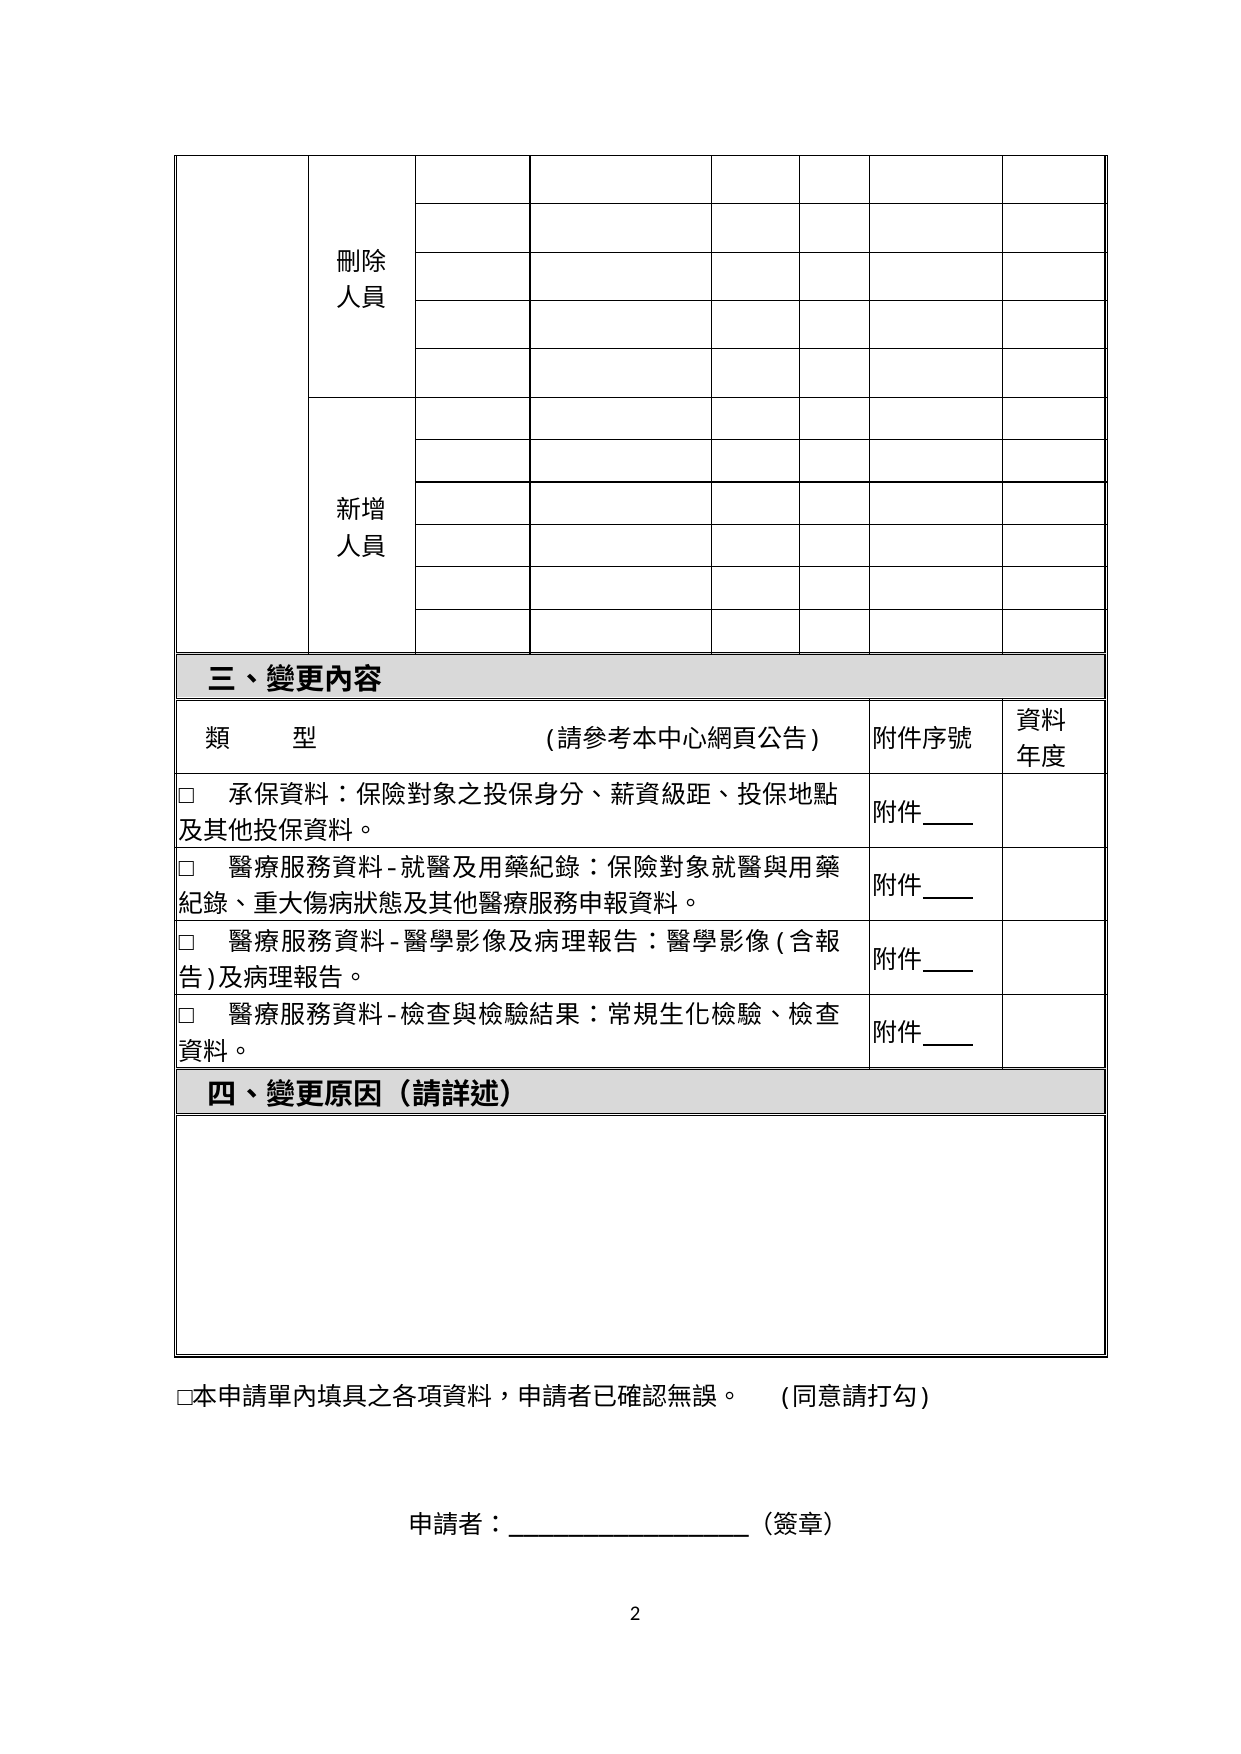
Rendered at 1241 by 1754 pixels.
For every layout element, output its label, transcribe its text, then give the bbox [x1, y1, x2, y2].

table_cell [870, 610, 1002, 652]
table_cell [1003, 440, 1104, 481]
table_cell [800, 483, 869, 524]
table_cell 附件 [870, 848, 1002, 920]
table_cell [416, 301, 529, 348]
table_cell [531, 301, 711, 348]
table_cell [531, 440, 711, 481]
table_cell [1003, 848, 1104, 920]
table_cell [177, 156, 308, 652]
table_cell 附件序號 [870, 701, 1002, 773]
table_cell [712, 440, 799, 481]
table_cell [870, 398, 1002, 439]
table_cell [531, 398, 711, 439]
table_cell [531, 253, 711, 300]
table_cell [416, 253, 529, 300]
table_cell [800, 610, 869, 652]
table_cell [800, 440, 869, 481]
table_cell [870, 440, 1002, 481]
table_cell 類 型 (請參考本中心網頁公告) [177, 701, 869, 773]
table_cell [870, 253, 1002, 300]
table_cell [800, 398, 869, 439]
table_cell [1003, 610, 1104, 652]
table_cell [870, 301, 1002, 348]
table_cell [712, 156, 799, 203]
table_cell [416, 156, 529, 203]
table_cell [531, 567, 711, 609]
text 申請者：________________（簽章） [177, 1481, 1092, 1543]
table_cell [712, 253, 799, 300]
table_cell 醫療服務資料-就醫及用藥紀錄：保險對象就醫與用藥紀錄、重大傷病狀態及其他醫療服務申報資料。 [177, 848, 869, 920]
table_cell 資料年度 [1003, 701, 1104, 773]
table_cell [1003, 995, 1104, 1067]
table_cell 新增人員 [309, 398, 415, 652]
table_cell [870, 156, 1002, 203]
table_cell [712, 483, 799, 524]
table_cell [1003, 398, 1104, 439]
table_cell [800, 253, 869, 300]
table_cell [416, 398, 529, 439]
table_cell [416, 483, 529, 524]
table_cell [531, 349, 711, 397]
table_cell [1003, 567, 1104, 609]
table_cell [712, 610, 799, 652]
table_cell [416, 567, 529, 609]
table_cell [1003, 483, 1104, 524]
table_cell [800, 567, 869, 609]
table_cell [416, 349, 529, 397]
table_cell [800, 156, 869, 203]
table_cell [800, 349, 869, 397]
table_cell 醫療服務資料-檢查與檢驗結果：常規生化檢驗、檢查資料。 [177, 995, 869, 1067]
table_cell [416, 440, 529, 481]
table_cell [800, 301, 869, 348]
table_cell 醫療服務資料-醫學影像及病理報告：醫學影像(含報告)及病理報告。 [177, 921, 869, 994]
table_cell [712, 398, 799, 439]
table_cell [1003, 253, 1104, 300]
table_cell [531, 525, 711, 566]
table_cell [870, 567, 1002, 609]
table_cell [177, 1116, 1104, 1354]
table_cell [416, 204, 529, 252]
table_cell [800, 525, 869, 566]
table_cell 三、變更內容 [177, 655, 1104, 697]
table_cell [712, 204, 799, 252]
table_cell [1003, 921, 1104, 994]
table_cell [712, 525, 799, 566]
table_cell [531, 204, 711, 252]
table_cell [870, 525, 1002, 566]
table_cell [531, 610, 711, 652]
table_cell 附件 [870, 995, 1002, 1067]
table_cell [1003, 204, 1104, 252]
table_cell [870, 483, 1002, 524]
table_cell [870, 204, 1002, 252]
table_cell 附件 [870, 774, 1002, 847]
table_cell [1003, 349, 1104, 397]
table_cell [531, 156, 711, 203]
table_cell [712, 301, 799, 348]
table_cell [1003, 525, 1104, 566]
table_cell [712, 349, 799, 397]
table_cell [1003, 156, 1104, 203]
table_cell [800, 204, 869, 252]
table_cell 四、變更原因（請詳述） [177, 1070, 1104, 1113]
text □本申請單內填具之各項資料，申請者已確認無誤。 (同意請打勾) [177, 1376, 1092, 1412]
table_cell [1003, 301, 1104, 348]
table_cell [531, 483, 711, 524]
table_cell [1003, 774, 1104, 847]
table_cell [416, 525, 529, 566]
table_cell [416, 610, 529, 652]
table_cell 承保資料：保險對象之投保身分、薪資級距、投保地點及其他投保資料。 [177, 774, 869, 847]
table_cell [712, 567, 799, 609]
table_cell 附件 [870, 921, 1002, 994]
table_cell [870, 349, 1002, 397]
table_cell 刪除人員 [309, 156, 415, 397]
